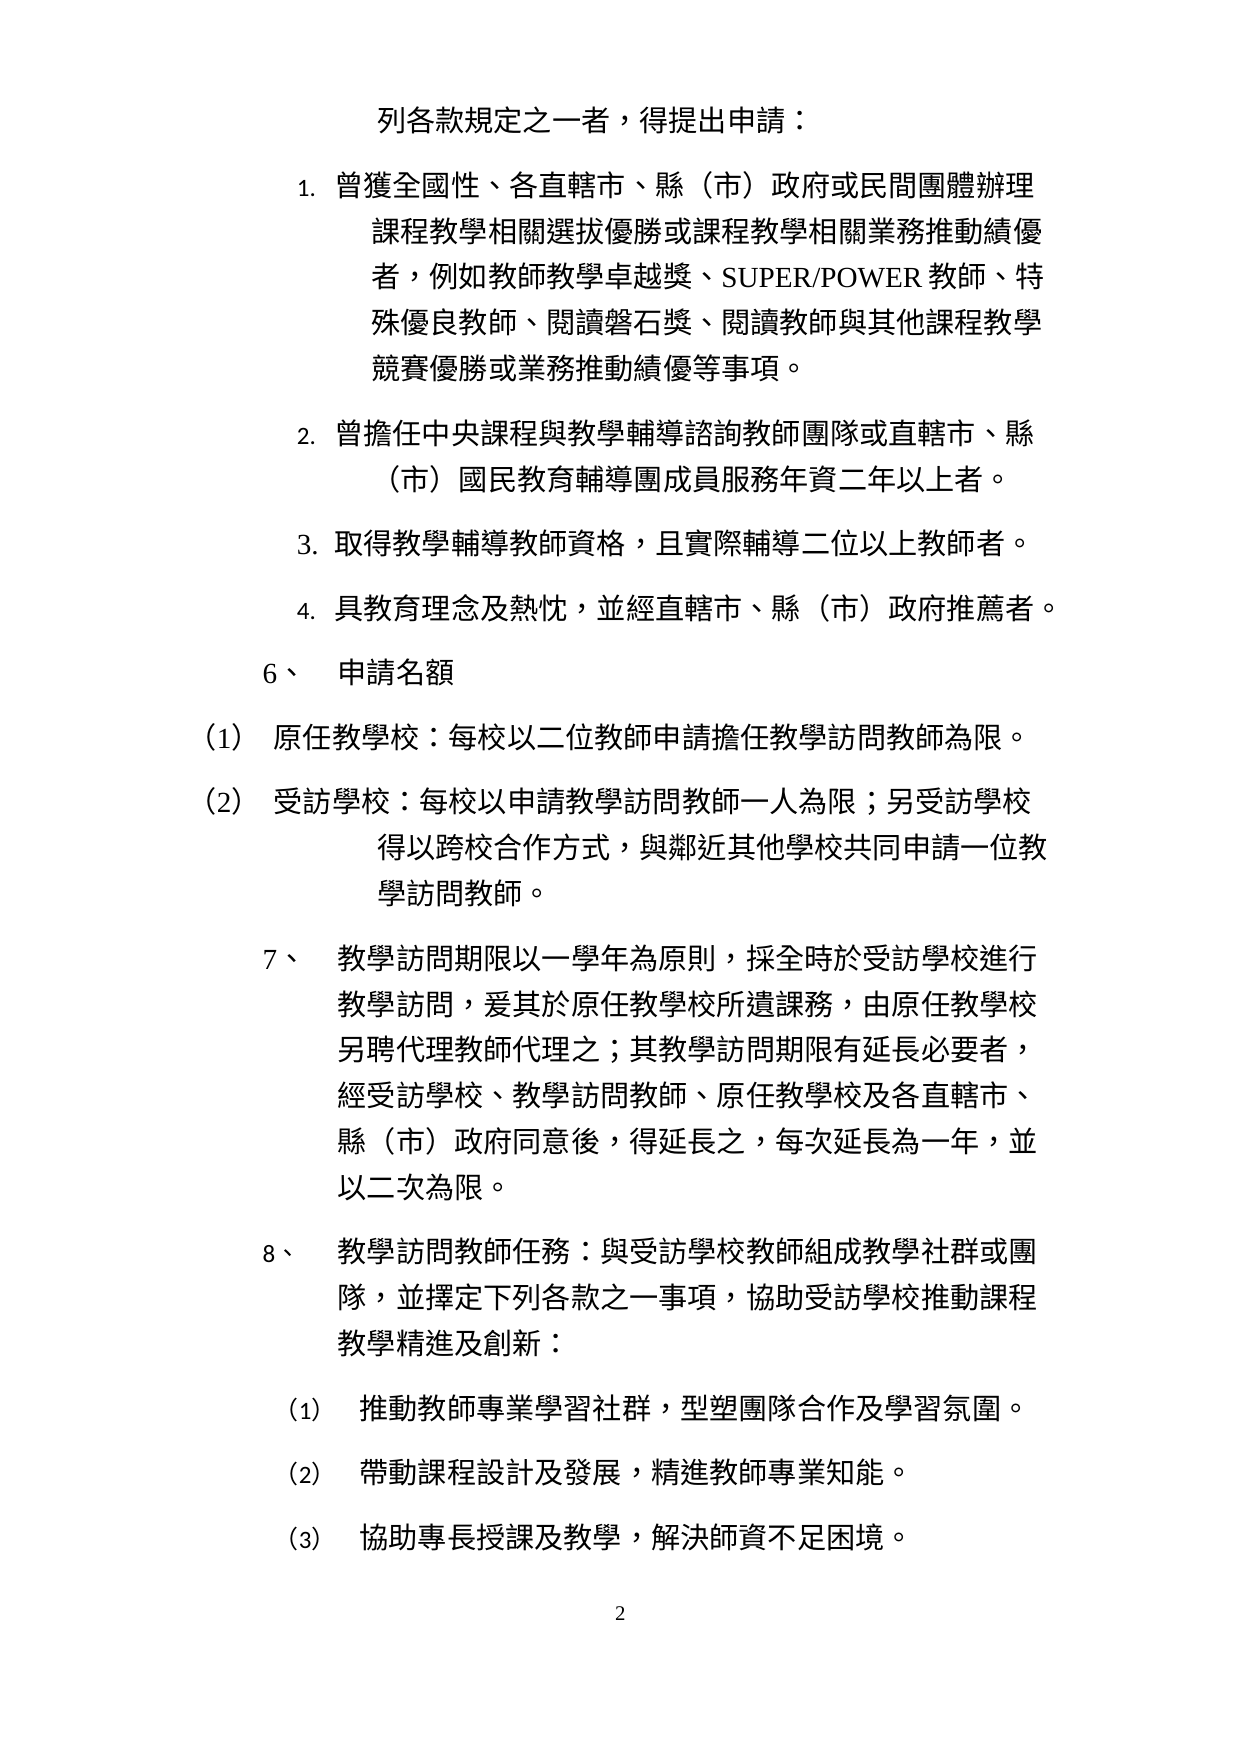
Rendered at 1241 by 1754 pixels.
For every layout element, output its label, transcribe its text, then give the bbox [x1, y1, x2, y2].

list 原任教學校：每校以二位教師申請擔任教學訪問教師為限。 [187, 712, 1053, 757]
list 曾獲全國性、各直轄市、縣（市）政府或民間團體辦理課程教學相關選拔優勝或課程教學相關業務推動績優者，例如教師教學卓越獎、SUPER/POWER教師、特殊優良教師、閱讀磐石獎、閱讀教師與其他課程教學競賽優勝或業務推動績優等事項。 [297, 159, 1053, 389]
list 協助專長授課及教學，解決師資不足困境。 [273, 1512, 1053, 1557]
list 教學訪問期限以一學年為原則，採全時於受訪學校進行教學訪問，爰其於原任教學校所遺課務，由原任教學校另聘代理教師代理之；其教學訪問期限有延長必要者，經受訪學校、教學訪問教師、原任教學校及各直轄市、縣（市）政府同意後，得延長之，每次延長為一年，並以二次為限。 [262, 932, 1053, 1207]
list 申請名額 [262, 647, 1053, 693]
list 具教育理念及熱忱，並經直轄市、縣（市）政府推薦者。 [297, 582, 1053, 628]
list 推動教師專業學習社群，型塑團隊合作及學習氛圍。 [273, 1382, 1053, 1428]
list 取得教學輔導教師資格，且實際輔導二位以上教師者。 [297, 518, 1053, 564]
list 受訪學校：每校以申請教學訪問教師一人為限；另受訪學校得以跨校合作方式，與鄰近其他學校共同申請一位教學訪問教師。 [187, 776, 1053, 914]
list 教學訪問教師任務：與受訪學校教師組成教學社群或團隊，並擇定下列各款之一事項，協助受訪學校推動課程教學精進及創新： [262, 1226, 1053, 1364]
list 帶動課程設計及發展，精進教師專業知能。 [273, 1447, 1053, 1493]
list 曾擔任中央課程與教學輔導諮詢教師團隊或直轄市、縣（市）國民教育輔導團成員服務年資二年以上者。 [297, 407, 1053, 499]
list 列各款規定之一者，得提出申請： [187, 95, 1053, 141]
